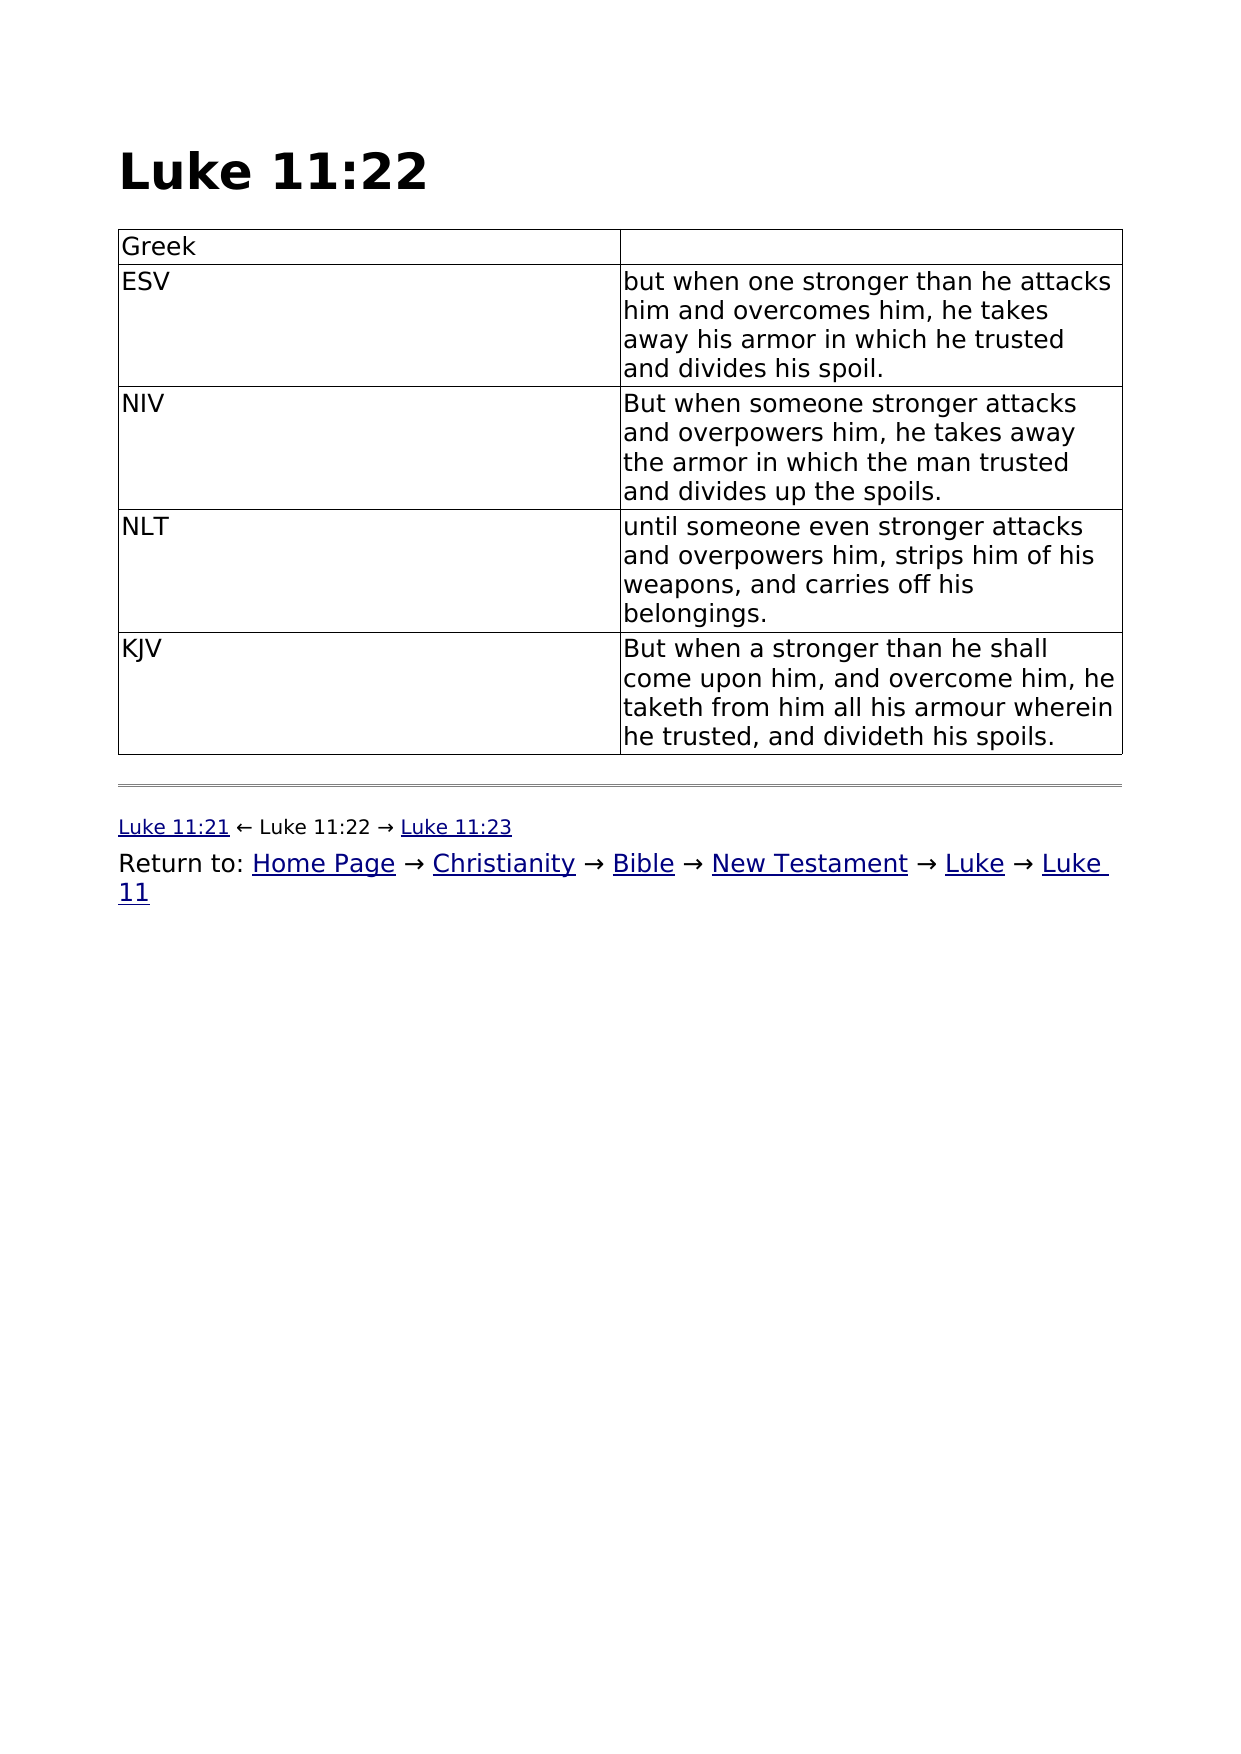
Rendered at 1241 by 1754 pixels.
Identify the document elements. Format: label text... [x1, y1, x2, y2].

text Luke 11:21 ← Luke 11:22 → Luke 11:23 [118, 815, 1122, 849]
table_cell ESV [119, 265, 620, 386]
table_cell NIV [119, 387, 620, 509]
table_cell But when a stronger than he shall come upon him, and overcome him, he taketh from him all his armour wherein he trusted, and divideth his spoils. [621, 633, 1122, 754]
text Return to: Home Page → Christianity → Bible → New Testament → Luke → Luke 11 [118, 849, 1122, 908]
table_header Greek [119, 230, 620, 264]
table_header [621, 230, 1122, 264]
table_cell until someone even stronger attacks and overpowers him, strips him of his weapons, and carries off his belongings. [621, 510, 1122, 632]
table_cell NLT [119, 510, 620, 632]
subtitle Luke 11:22 [118, 143, 1122, 201]
table_cell but when one stronger than he attacks him and overcomes him, he takes away his armor in which he trusted and divides his spoil. [621, 265, 1122, 386]
table_cell KJV [119, 633, 620, 754]
table_cell But when someone stronger attacks and overpowers him, he takes away the armor in which the man trusted and divides up the spoils. [621, 387, 1122, 509]
